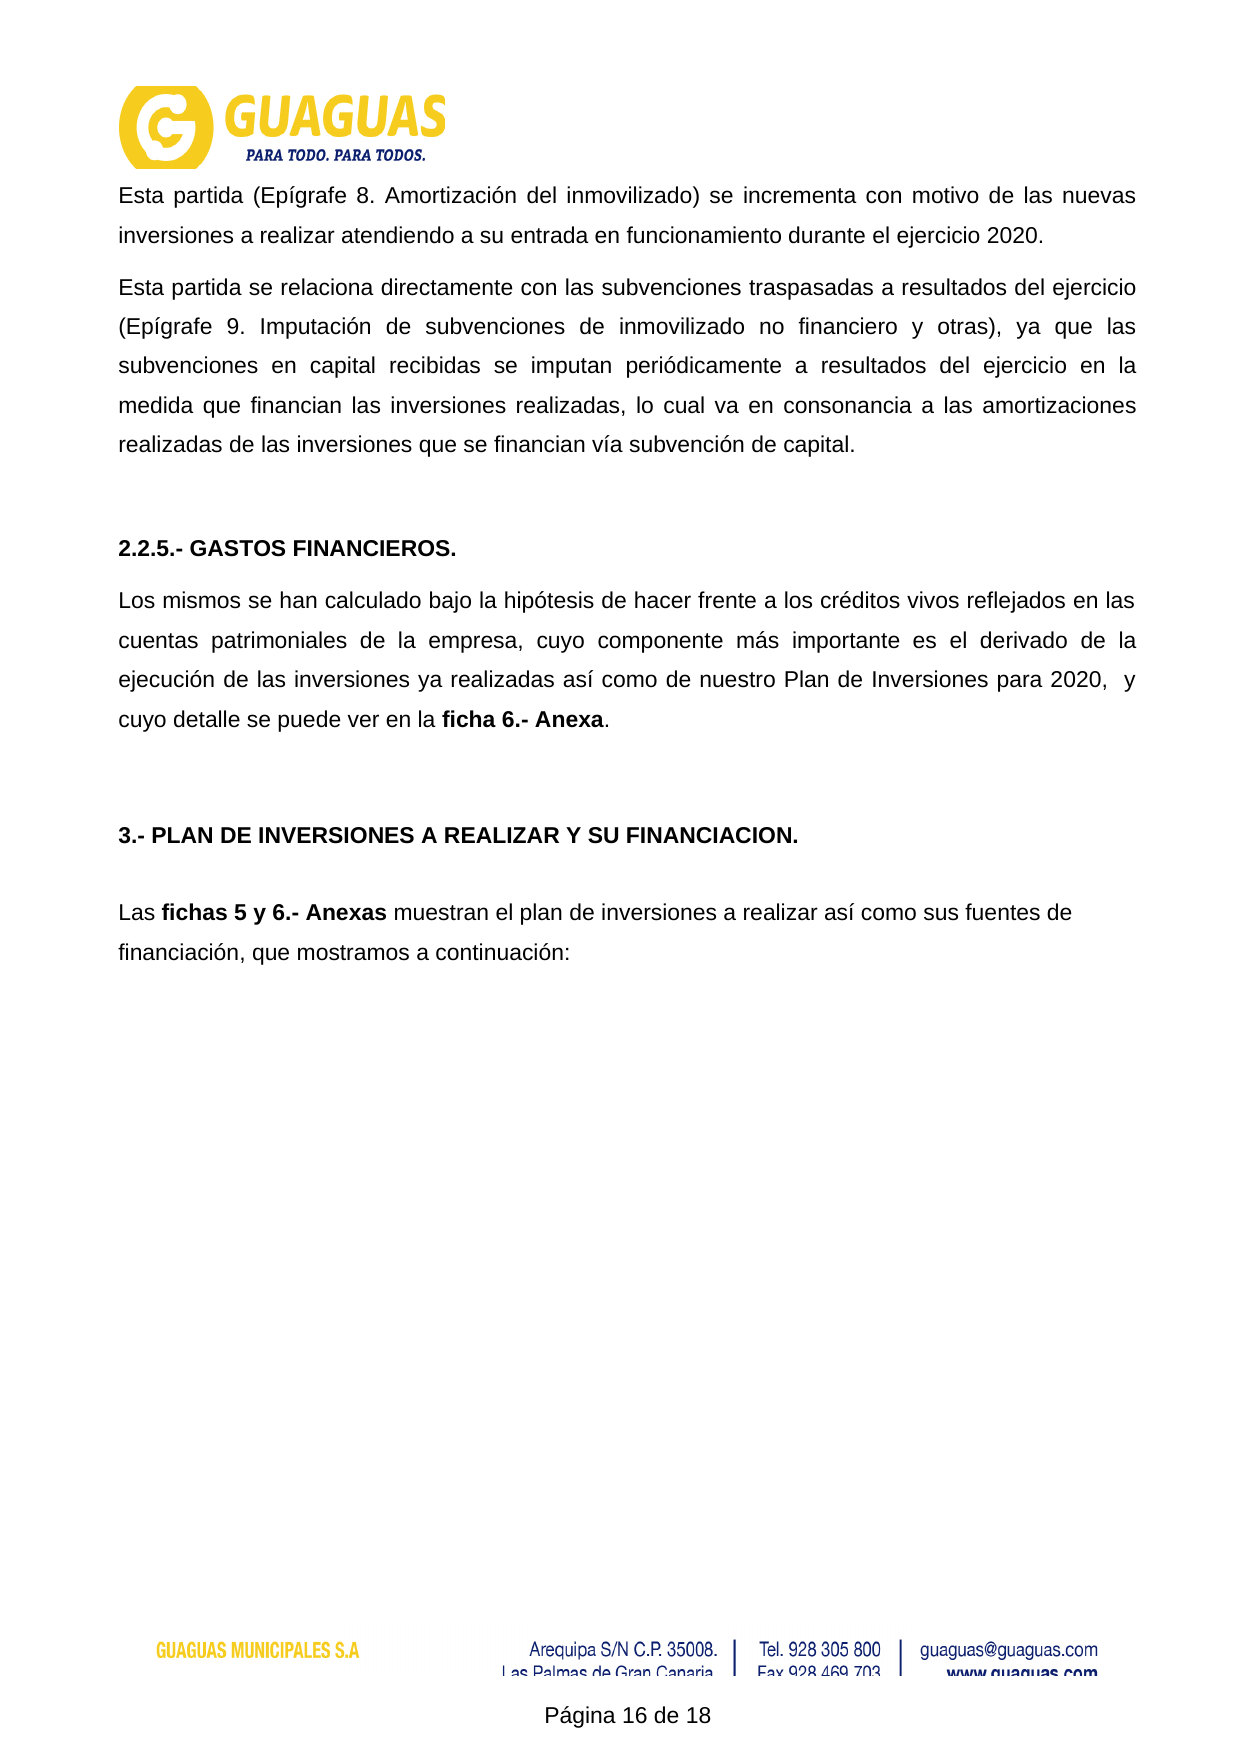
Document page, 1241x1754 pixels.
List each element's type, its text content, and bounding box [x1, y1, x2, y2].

text Esta partida se relaciona directamente con las subvenciones traspasadas a resultados del ejercicio (Epígrafe 9. Imputación de subvenciones de inmovilizado no financiero y otras), ya que las subvenciones en capital recibidas se imputan periódicamente a resultados del ejercicio en la medida que financian las inversiones realizadas, lo cual va en consonancia a las amortizaciones realizadas de las inversiones que se financian vía subvención de capital. [118, 273, 1137, 458]
text 2.2.5.- GASTOS FINANCIEROS. [118, 535, 1137, 562]
text Los mismos se han calculado bajo la hipótesis de hacer frente a los créditos vivos reflejados en las cuentas patrimoniales de la empresa, cuyo componente más importante es el derivado de la ejecución de las inversiones ya realizadas así como de nuestro Plan de Inversiones para 2020, y cuyo detalle se puede ver en la ficha 6.- Anexa. [118, 587, 1137, 732]
text Esta partida (Epígrafe 8. Amortización del inmovilizado) se incrementa con motivo de las nuevas inversiones a realizar atendiendo a su entrada en funcionamiento durante el ejercicio 2020. [118, 182, 1137, 248]
text 3.- PLAN DE INVERSIONES A REALIZAR Y SU FINANCIACION. [118, 822, 1137, 849]
text Las fichas 5 y 6.- Anexas muestran el plan de inversiones a realizar así como sus fuentes de financiación, que mostramos a continuación: [118, 899, 1137, 965]
